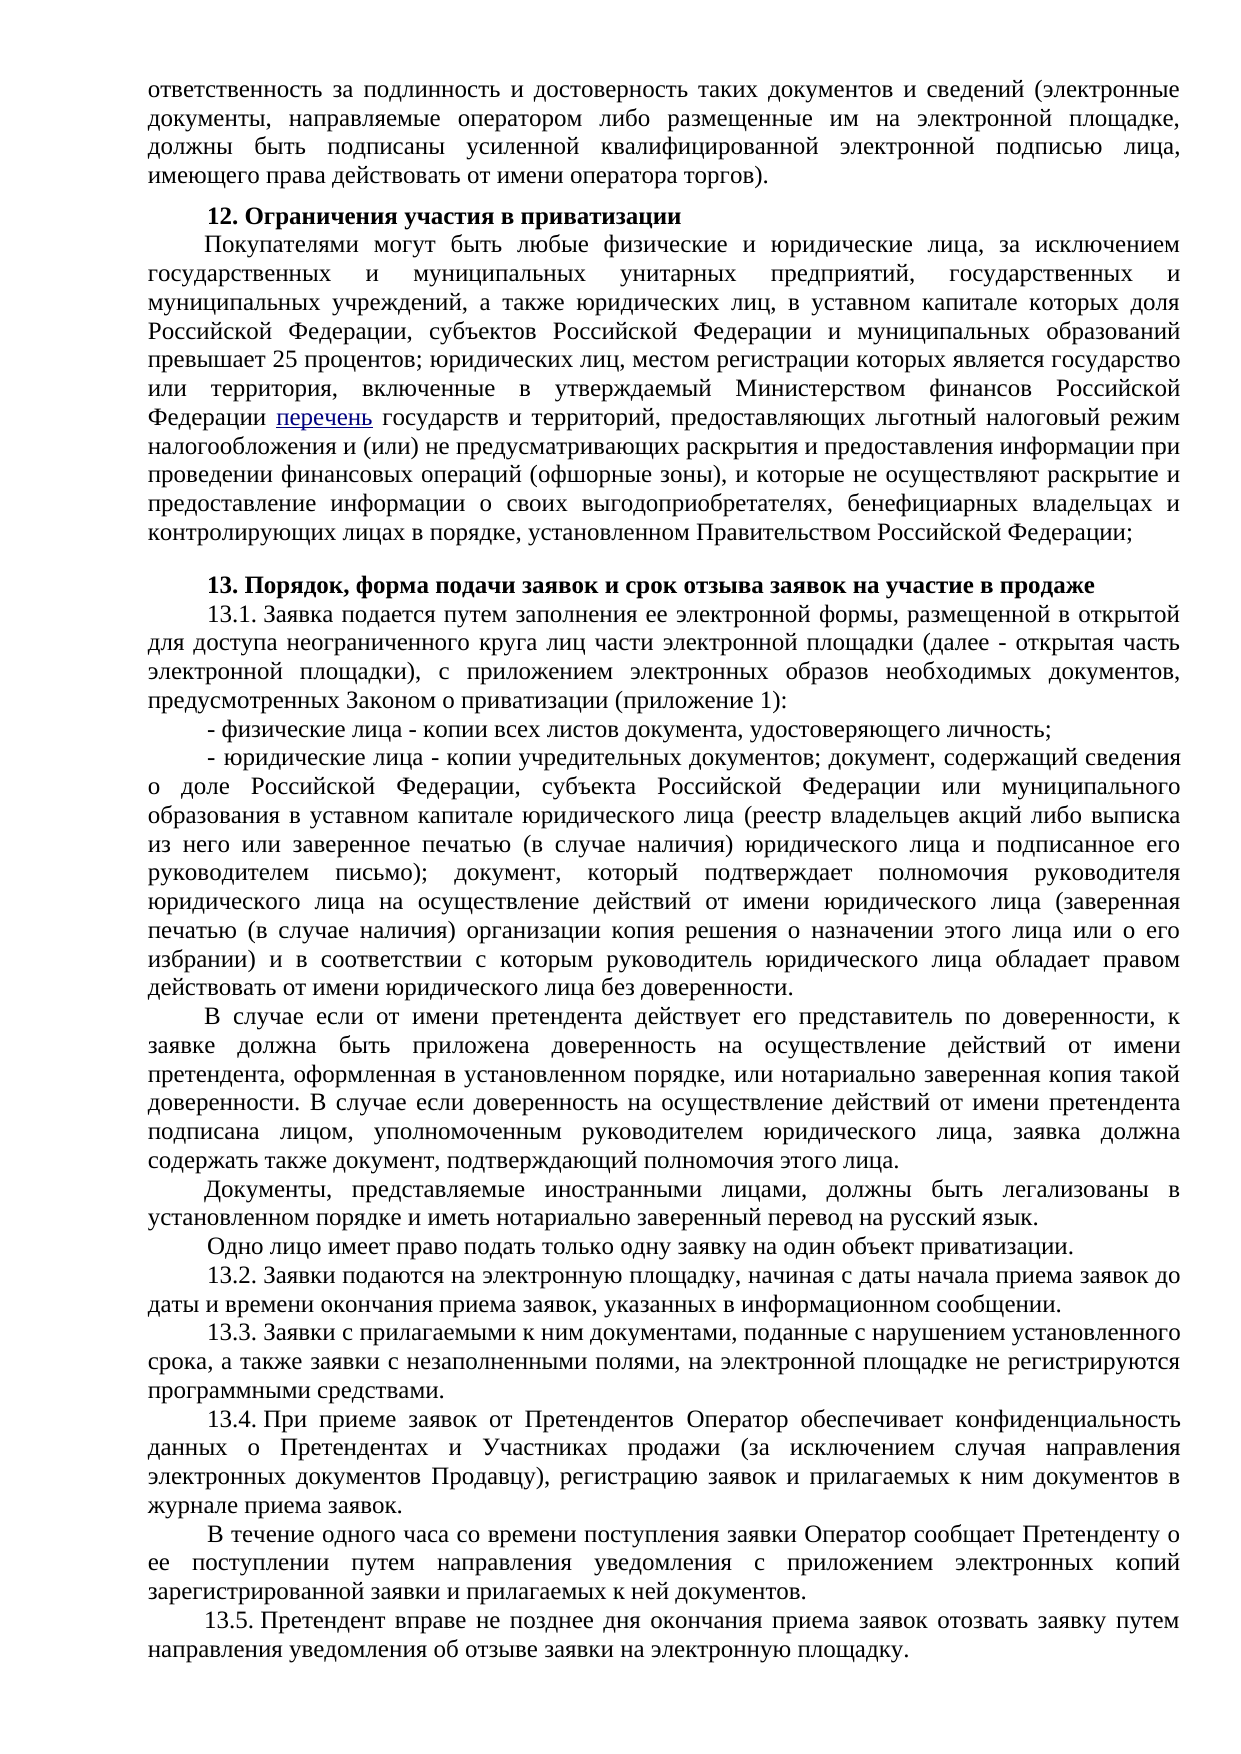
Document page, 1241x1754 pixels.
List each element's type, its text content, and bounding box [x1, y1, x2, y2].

text - юридические лица - копии учредительных документов; документ, содержащий сведения о доле Российской Федерации, субъекта Российской Федерации или муниципального образования в уставном капитале юридического лица (реестр владельцев акций либо выписка из него или заверенное печатью (в случае наличия) юридического лица и подписанное его руководителем письмо); документ, который подтверждает полномочия руководителя юридического лица на осуществление действий от имени юридического лица (заверенная печатью (в случае наличия) организации копия решения о назначении этого лица или о его избрании) и в соответствии с которым руководитель юридического лица обладает правом действовать от имени юридического лица без доверенности. [148, 742, 1181, 1001]
text 13.4. При приеме заявок от Претендентов Оператор обеспечивает конфиденциальность данных о Претендентах и Участниках продажи (за исключением случая направления электронных документов Продавцу), регистрацию заявок и прилагаемых к ним документов в журнале приема заявок. [148, 1404, 1181, 1519]
text В случае если от имени претендента действует его представитель по доверенности, к заявке должна быть приложена доверенность на осуществление действий от имени претендента, оформленная в установленном порядке, или нотариально заверенная копия такой доверенности. В случае если доверенность на осуществление действий от имени претендента подписана лицом, уполномоченным руководителем юридического лица, заявка должна содержать также документ, подтверждающий полномочия этого лица. [148, 1001, 1181, 1174]
text Одно лицо имеет право подать только одну заявку на один объект приватизации. [148, 1231, 1181, 1260]
text Документы, представляемые иностранными лицами, должны быть легализованы в установленном порядке и иметь нотариально заверенный перевод на русский язык. [148, 1174, 1181, 1231]
text 13.5. Претендент вправе не позднее дня окончания приема заявок отозвать заявку путем направления уведомления об отзыве заявки на электронную площадку. [148, 1605, 1181, 1662]
text В течение одного часа со времени поступления заявки Оператор сообщает Претенденту о ее поступлении путем направления уведомления с приложением электронных копий зарегистрированной заявки и прилагаемых к ней документов. [148, 1519, 1181, 1605]
text Покупателями могут быть любые физические и юридические лица, за исключением государственных и муниципальных унитарных предприятий, государственных и муниципальных учреждений, а также юридических лиц, в уставном капитале которых доля Российской Федерации, субъектов Российской Федерации и муниципальных образований превышает 25 процентов; юридических лиц, местом регистрации которых является государство или территория, включенные в утверждаемый Министерством финансов Российской Федерации перечень государств и территорий, предоставляющих льготный налоговый режим налогообложения и (или) не предусматривающих раскрытия и предоставления информации при проведении финансовых операций (офшорные зоны), и которые не осуществляют раскрытие и предоставление информации о своих выгодоприобретателях, бенефициарных владельцах и контролирующих лицах в порядке, установленном Правительством Российской Федерации; [148, 229, 1181, 546]
text 13.3. Заявки с прилагаемыми к ним документами, поданные с нарушением установленного срока, а также заявки с незаполненными полями, на электронной площадке не регистрируются программными средствами. [148, 1317, 1181, 1404]
text 13. Порядок, форма подачи заявок и срок отзыва заявок на участие в продаже [148, 570, 1181, 599]
text - физические лица - копии всех листов документа, удостоверяющего личность; [148, 714, 1181, 742]
text 12. Ограничения участия в приватизации [148, 201, 1181, 229]
text ответственность за подлинность и достоверность таких документов и сведений (электронные документы, направляемые оператором либо размещенные им на электронной площадке, должны быть подписаны усиленной квалифицированной электронной подписью лица, имеющего права действовать от имени оператора торгов). [148, 74, 1181, 189]
text 13.1. Заявка подается путем заполнения ее электронной формы, размещенной в открытой для доступа неограниченного круга лиц части электронной площадки (далее - открытая часть электронной площадки), с приложением электронных образов необходимых документов, предусмотренных Законом о приватизации (приложение 1): [148, 599, 1181, 714]
text 13.2. Заявки подаются на электронную площадку, начиная с даты начала приема заявок до даты и времени окончания приема заявок, указанных в информационном сообщении. [148, 1260, 1181, 1317]
